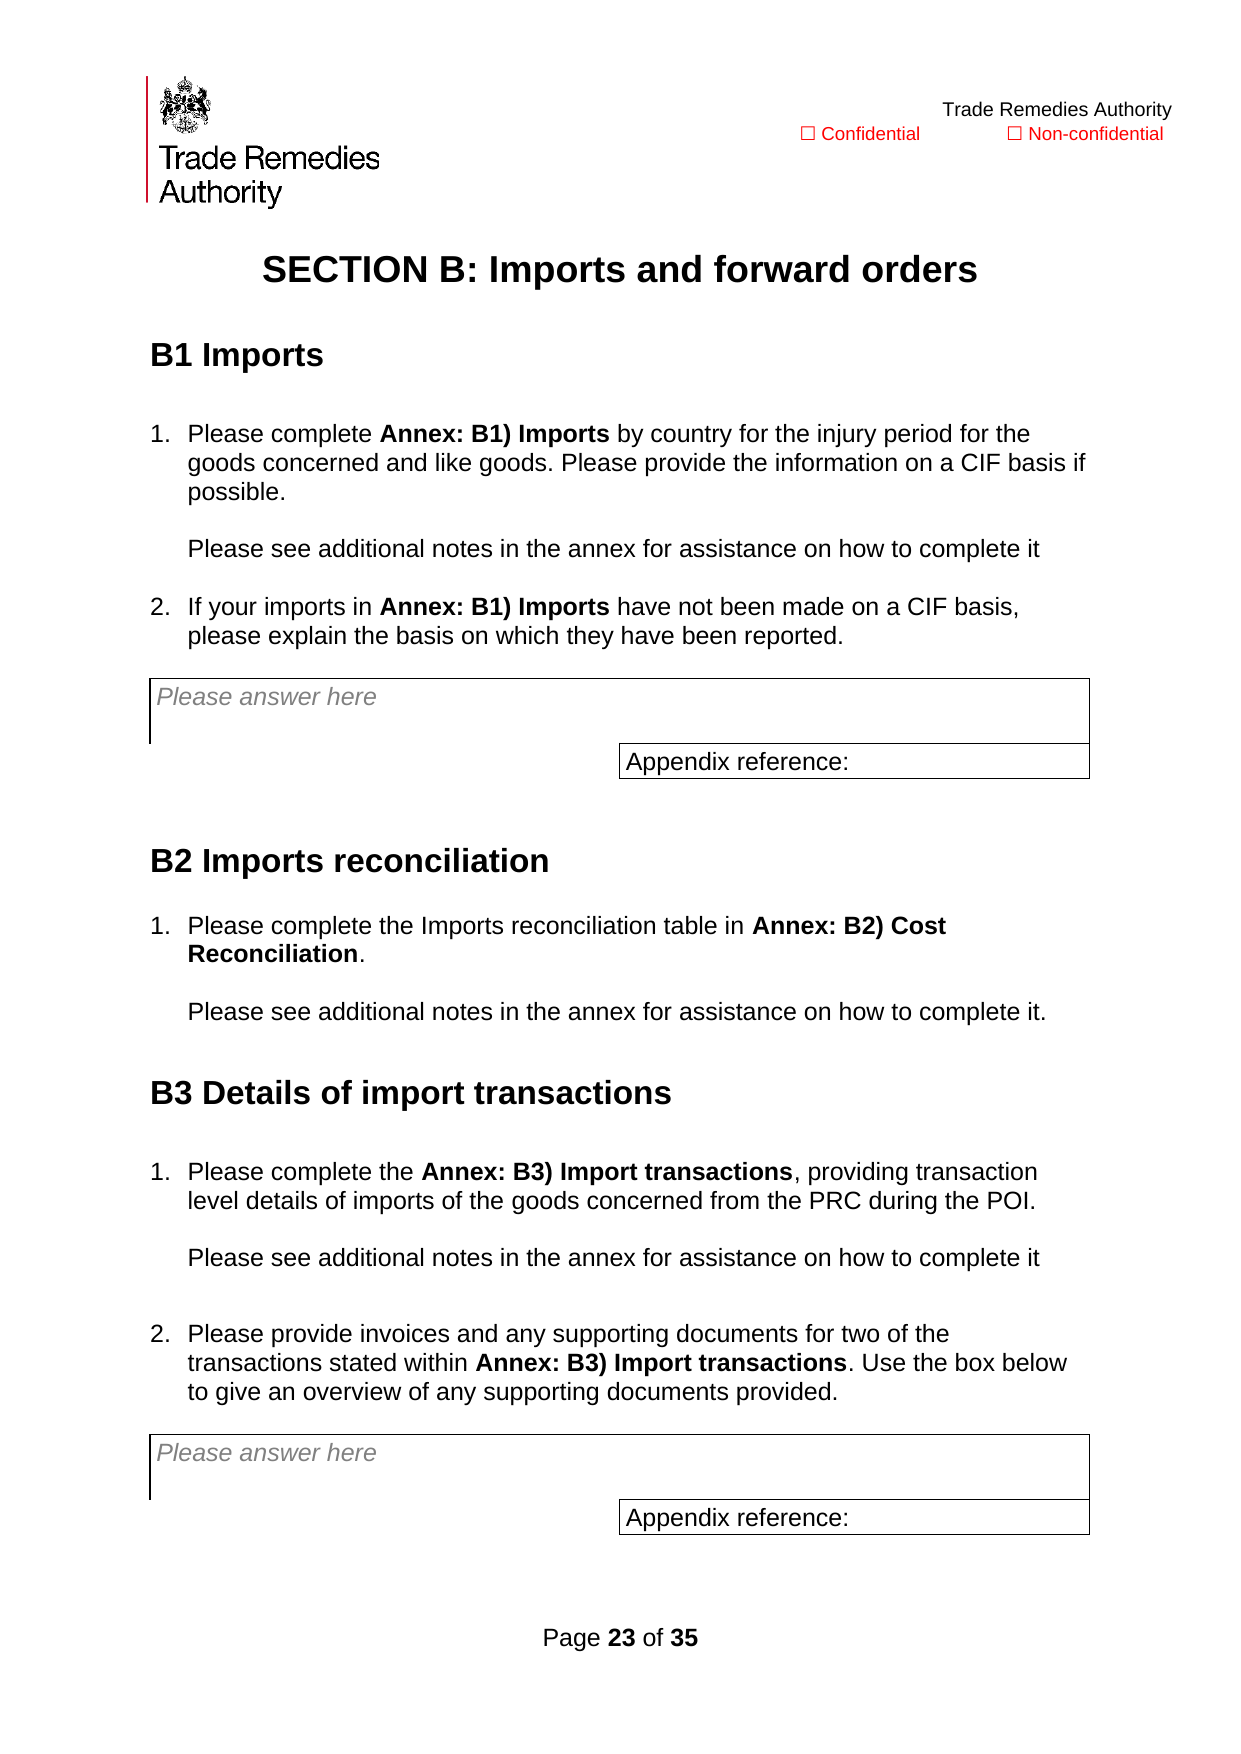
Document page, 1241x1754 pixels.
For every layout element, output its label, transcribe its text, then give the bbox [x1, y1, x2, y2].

table_cell [150, 744, 619, 778]
list Please complete the Imports reconciliation table in Annex: B2) Cost Reconciliation. [150, 911, 1090, 968]
table_cell Appendix reference: [620, 744, 1089, 778]
subtitle B3 Details of import transactions [150, 1073, 1090, 1111]
table_cell Appendix reference: [620, 1500, 1089, 1534]
table_cell [150, 1500, 619, 1534]
text Please see additional notes in the annex for assistance on how to complete it [150, 534, 1090, 563]
text Please see additional notes in the annex for assistance on how to complete it. [150, 997, 1090, 1026]
subtitle B1 Imports [150, 336, 1090, 374]
list If your imports in Annex: B1) Imports have not been made on a CIF basis, please explain the basis on which they have been reported. [150, 592, 1090, 649]
table_header Please answer here [151, 679, 1089, 742]
list Please complete the Annex: B3) Import transactions, providing transaction level details of imports of the goods concerned from the PRC during the POI. [150, 1157, 1090, 1214]
list Please provide invoices and any supporting documents for two of the transactions stated within Annex: B3) Import transactions. Use the box below to give an overview of any supporting documents provided. [150, 1319, 1090, 1406]
table_header Please answer here [151, 1435, 1089, 1499]
subtitle SECTION B: Imports and forward orders [150, 247, 1090, 290]
subtitle B2 Imports reconciliation [150, 841, 1090, 879]
list Please complete Annex: B1) Imports by country for the injury period for the goods concerned and like goods. Please provide the information on a CIF basis if possible. [150, 419, 1090, 506]
list Please see additional notes in the annex for assistance on how to complete it [187, 1243, 1090, 1272]
